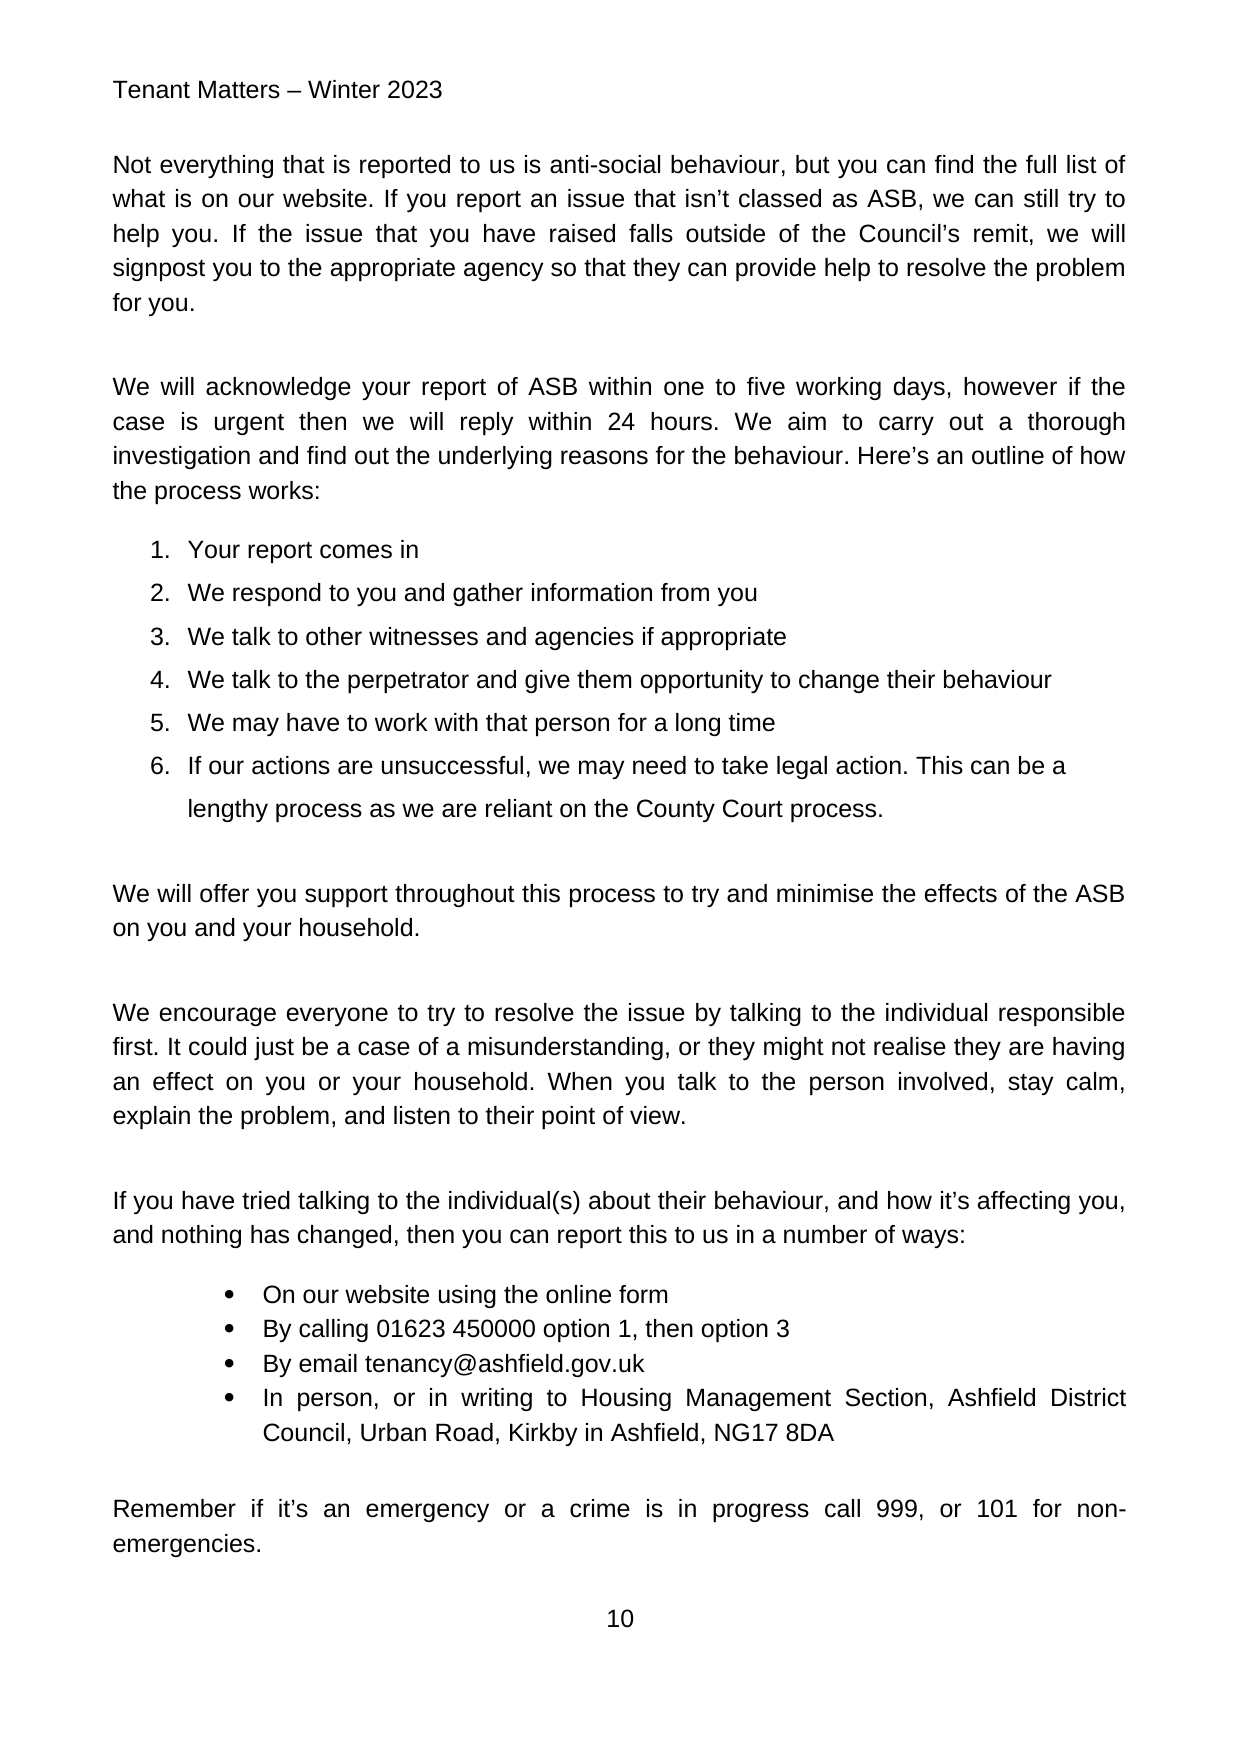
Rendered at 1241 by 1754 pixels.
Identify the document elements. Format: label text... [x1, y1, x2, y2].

text Not everything that is reported to us is anti-social behaviour, but you can find the full list of what is on our website. If you report an issue that isn’t classed as ASB, we can still try to help you. If the issue that you have raised falls outside of the Council’s remit, we will signpost you to the appropriate agency so that they can provide help to resolve the problem for you. [112, 150, 1128, 317]
list By email tenancy@ashfield.gov.uk [225, 1349, 1128, 1378]
list Your report comes in [150, 535, 1128, 564]
text We will acknowledge your report of ASB within one to five working days, however if the case is urgent then we will reply within 24 hours. We aim to carry out a thorough investigation and find out the underlying reasons for the behaviour. Here’s an outline of how the process works: [112, 372, 1128, 504]
list On our website using the online form [225, 1280, 1128, 1308]
text If you have tried talking to the individual(s) about their behaviour, and how it’s affecting you, and nothing has changed, then you can report this to us in a number of ways: [112, 1186, 1128, 1249]
list If our actions are unsuccessful, we may need to take legal action. This can be a lengthy process as we are reliant on the County Court process. [150, 751, 1128, 823]
text We encourage everyone to try to resolve the issue by talking to the individual responsible first. It could just be a case of a misunderstanding, or they might not realise they are having an effect on you or your household. When you talk to the person involved, stay calm, explain the problem, and listen to their point of view. [112, 998, 1128, 1130]
list We may have to work with that person for a long time [150, 708, 1128, 737]
text Remember if it’s an emergency or a crime is in progress call 999, or 101 for non-emergencies. [112, 1494, 1128, 1557]
list We talk to the perpetrator and give them opportunity to change their behaviour [150, 665, 1128, 693]
text We will offer you support throughout this process to try and minimise the effects of the ASB on you and your household. [112, 879, 1128, 942]
list By calling 01623 450000 option 1, then option 3 [225, 1314, 1128, 1343]
list We talk to other witnesses and agencies if appropriate [150, 622, 1128, 650]
list In person, or in writing to Housing Management Section, Ashfield District Council, Urban Road, Kirkby in Ashfield, NG17 8DA [225, 1383, 1128, 1447]
list We respond to you and gather information from you [150, 578, 1128, 607]
